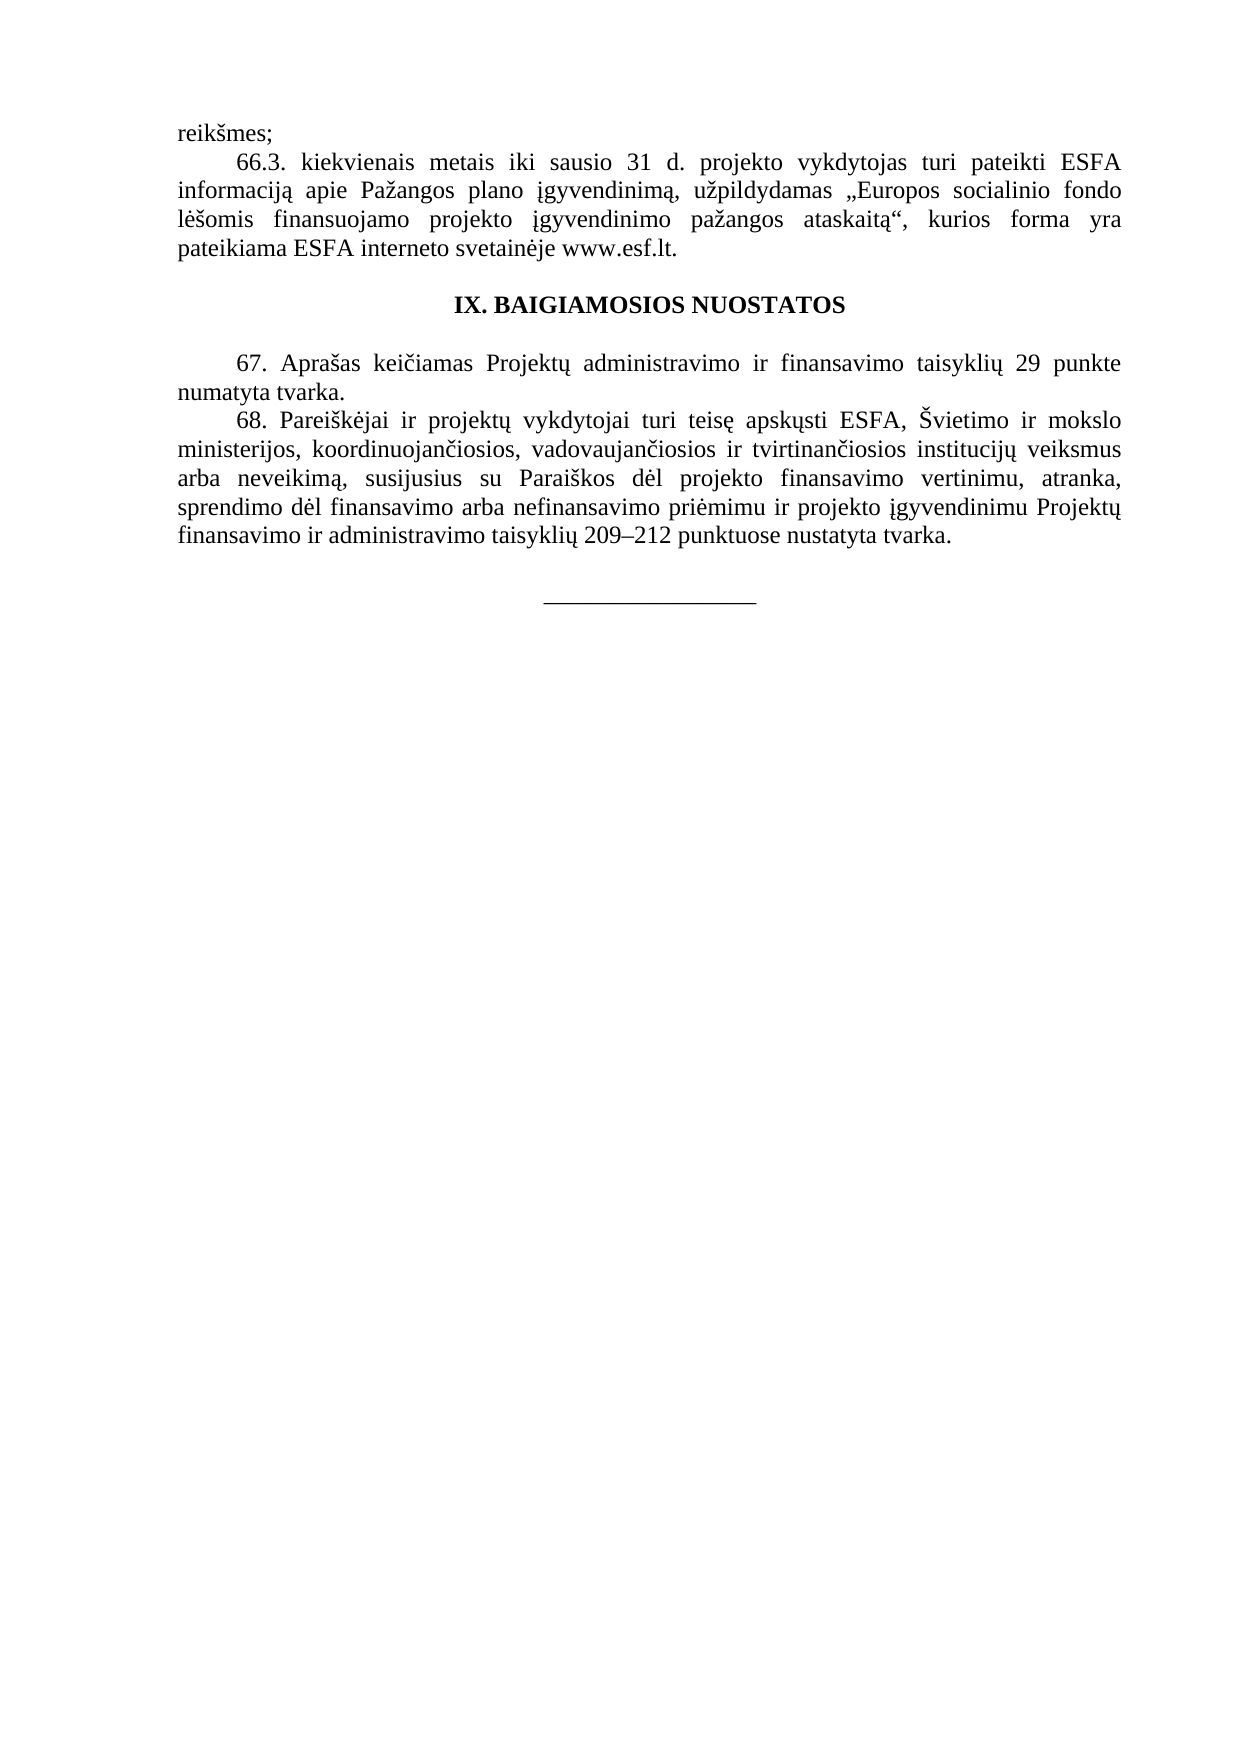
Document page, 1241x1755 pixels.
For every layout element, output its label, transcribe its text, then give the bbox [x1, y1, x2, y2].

text 67. Aprašas keičiamas Projektų administravimo ir finansavimo taisyklių 29 punkte numatyta tvarka. [177, 348, 1122, 406]
text IX. BAIGIAMOSIOS NUOSTATOS [177, 291, 1122, 319]
text _________________ [177, 578, 1122, 607]
text reikšmes; [177, 118, 1122, 147]
text 68. Pareiškėjai ir projektų vykdytojai turi teisę apskųsti ESFA, Švietimo ir mokslo ministerijos, koordinuojančiosios, vadovaujančiosios ir tvirtinančiosios institucijų veiksmus arba neveikimą, susijusius su Paraiškos dėl projekto finansavimo vertinimu, atranka, sprendimo dėl finansavimo arba nefinansavimo priėmimu ir projekto įgyvendinimu Projektų finansavimo ir administravimo taisyklių 209–212 punktuose nustatyta tvarka. [177, 406, 1122, 549]
text 66.3. kiekvienais metais iki sausio 31 d. projekto vykdytojas turi pateikti ESFA informaciją apie Pažangos plano įgyvendinimą, užpildydamas „Europos socialinio fondo lėšomis finansuojamo projekto įgyvendinimo pažangos ataskaitą“, kurios forma yra pateikiama ESFA interneto svetainėje www.esf.lt. [177, 147, 1122, 262]
